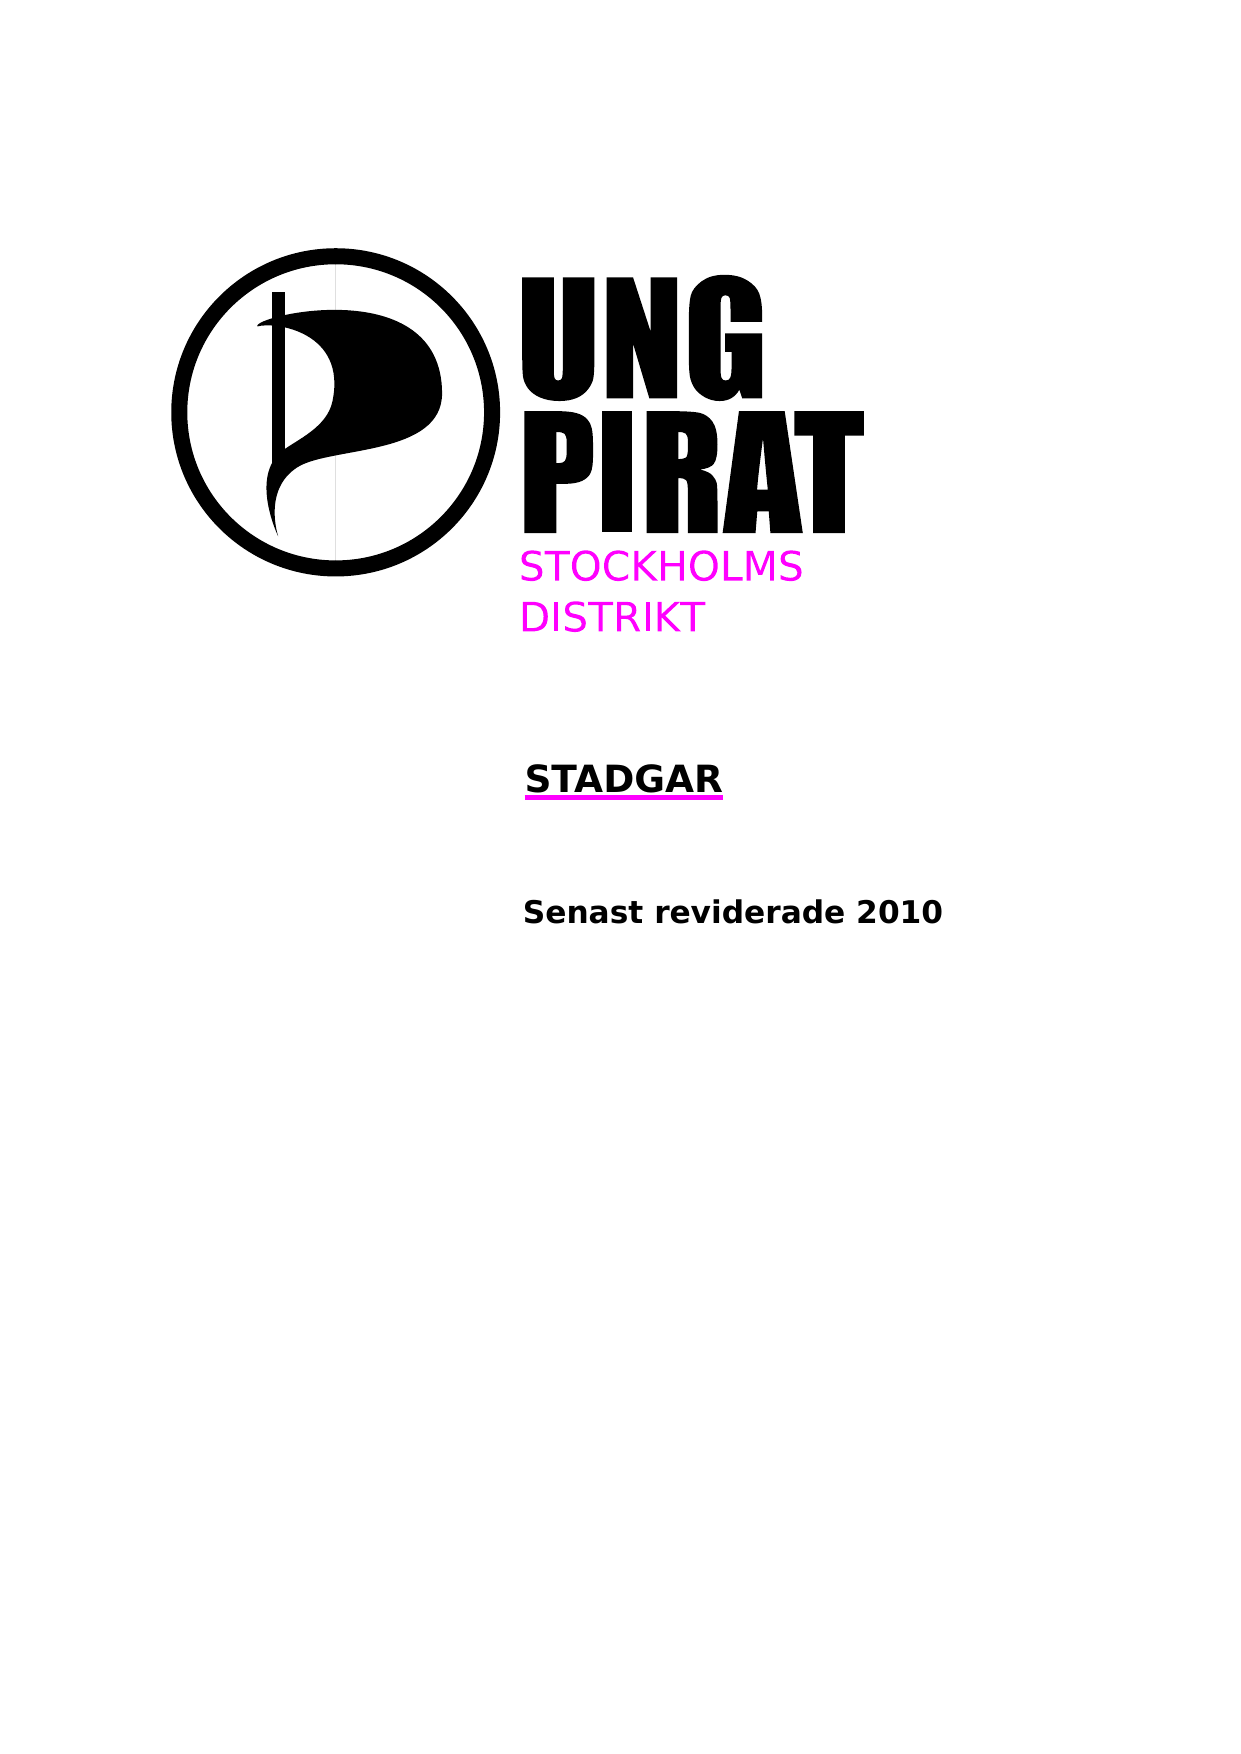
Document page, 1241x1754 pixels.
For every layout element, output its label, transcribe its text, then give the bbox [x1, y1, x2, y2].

subtitle stadgar [523, 758, 1122, 801]
text Senast reviderade 2010 [523, 831, 1122, 931]
